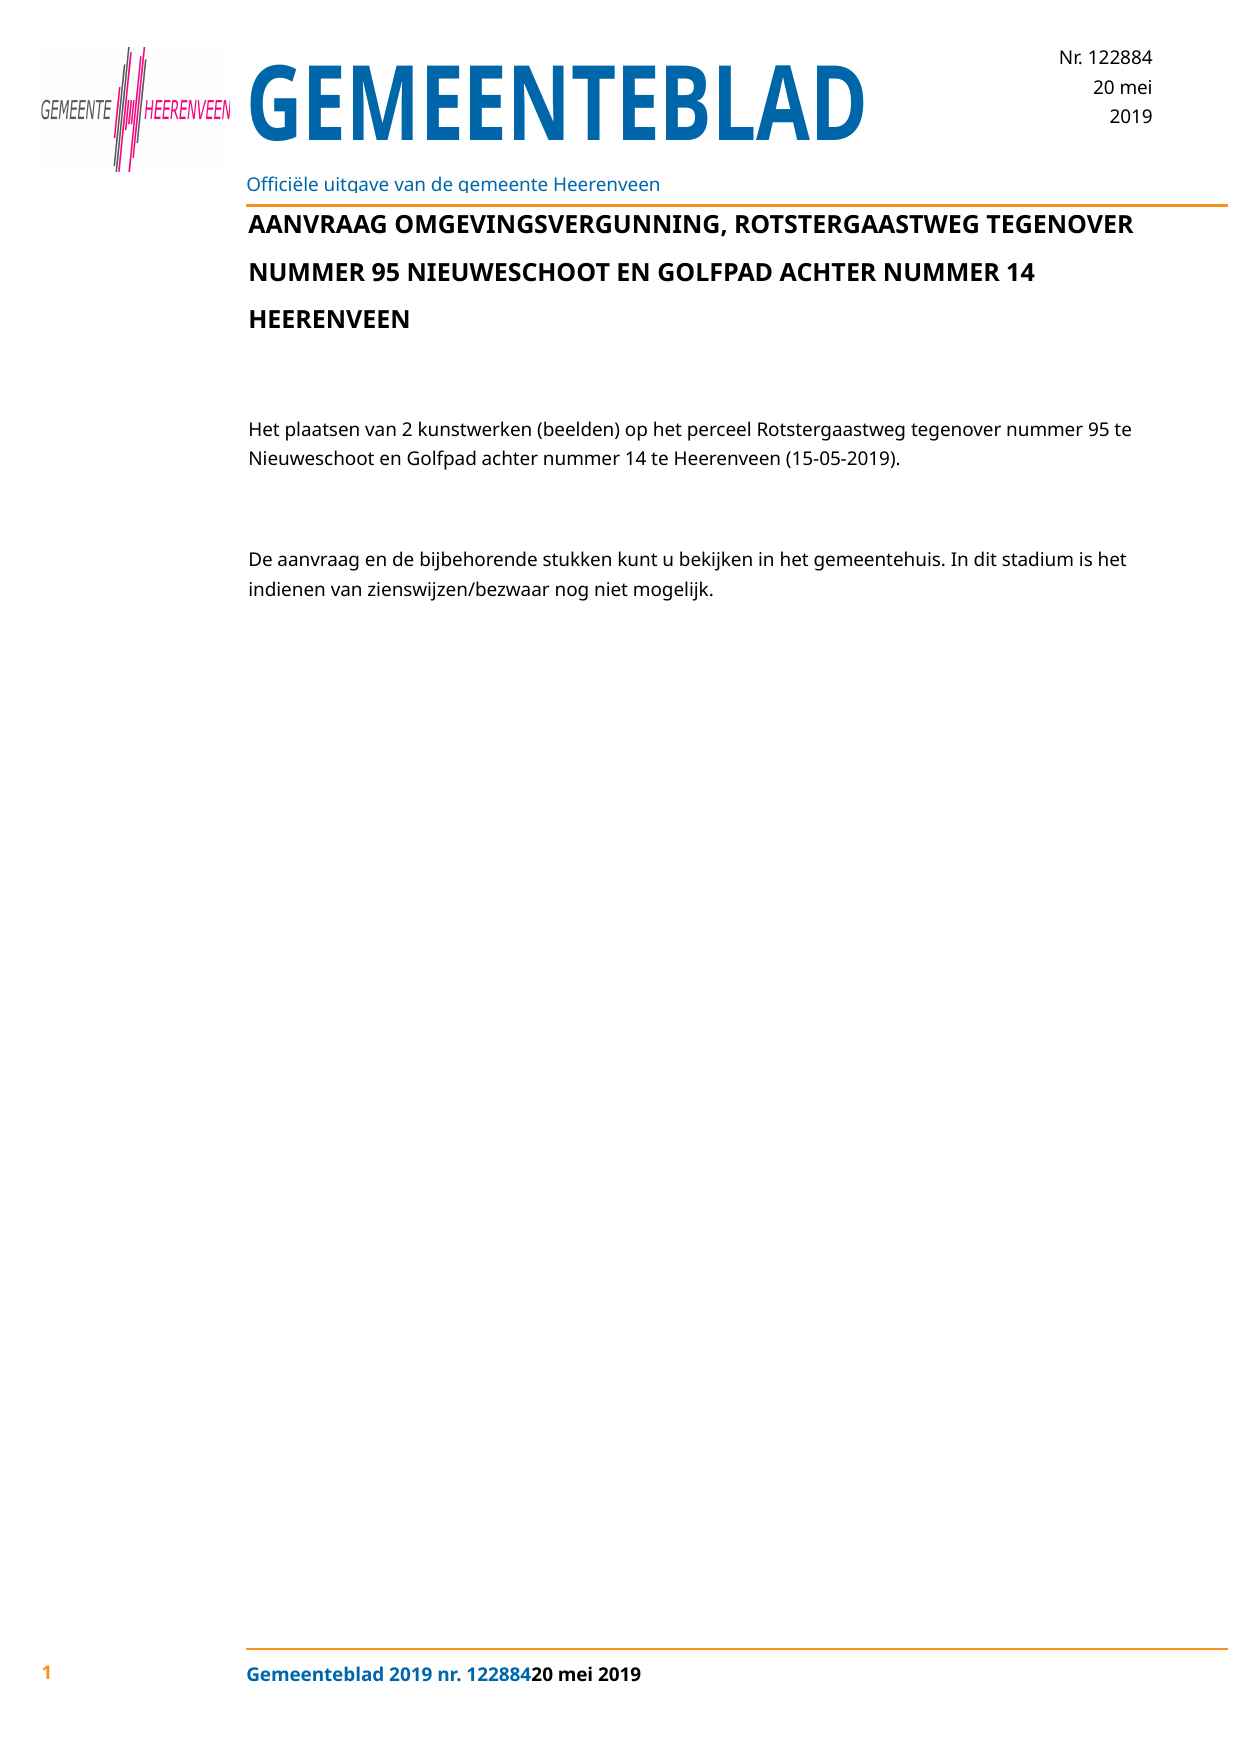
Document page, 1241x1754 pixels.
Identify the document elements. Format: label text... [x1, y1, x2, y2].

picture [41, 47, 231, 172]
text AANVRAAG OMGEVINGSVERGUNNING, ROTSTERGAASTWEG TEGENOVER NUMMER 95 NIEUWESCHOOT EN GOLFPAD ACHTER NUMMER 14 HEERENVEEN [248, 207, 1152, 336]
text De aanvraag en de bijbehorende stukken kunt u bekijken in het gemeentehuis. In dit stadium is het indienen van zienswijzen/bezwaar nog niet mogelijk. [248, 546, 1152, 602]
text Het plaatsen van 2 kunstwerken (beelden) op het perceel Rotstergaastweg tegenover nummer 95 te Nieuweschoot en Golfpad achter nummer 14 te Heerenveen (15-05-2019). [248, 416, 1152, 471]
